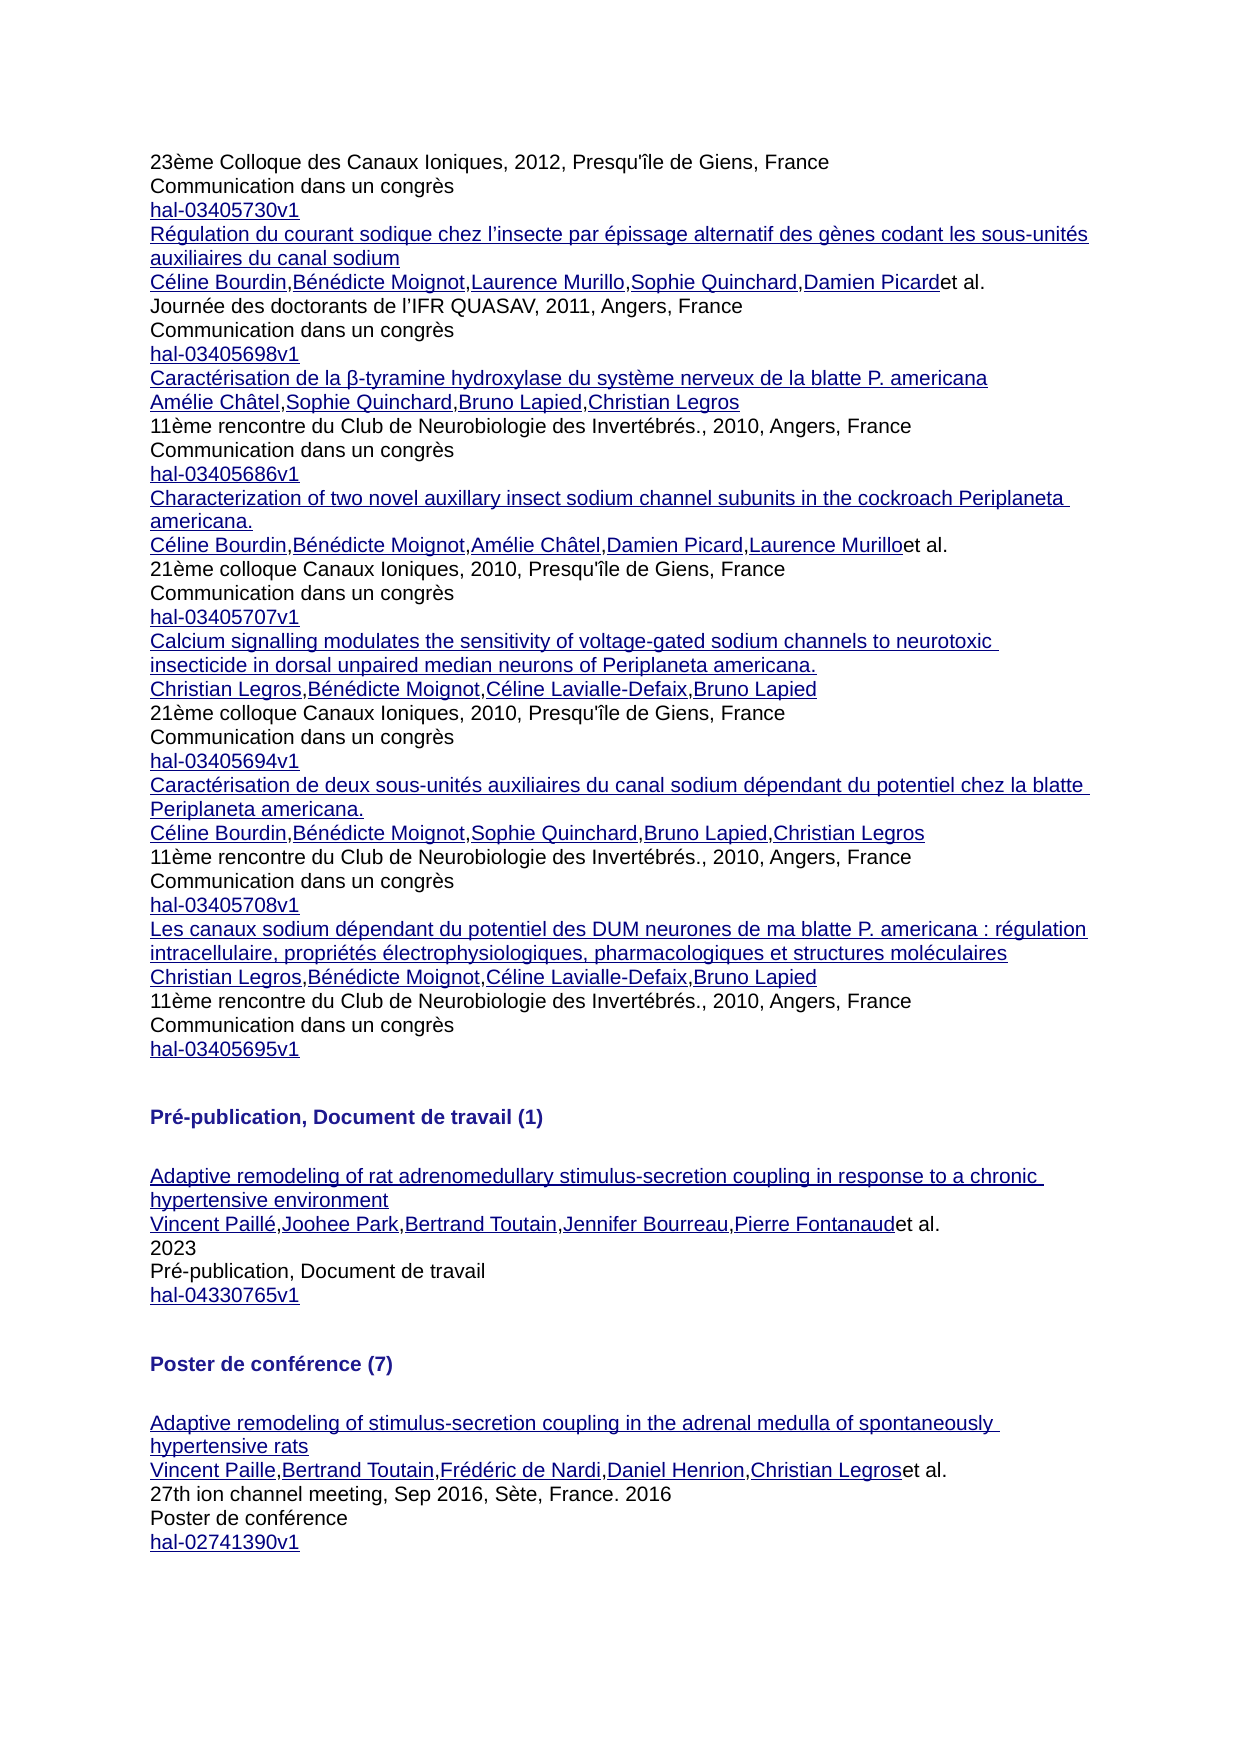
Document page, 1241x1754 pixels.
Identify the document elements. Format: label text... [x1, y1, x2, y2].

table_cell Régulation du courant sodique chez l’insecte par épissage alternatif des gènes codant les sous-unités auxiliaires du canal sodium Céline Bourdin,Bénédicte Moignot,Laurence Murillo,Sophie Quinchard,Damien Picardet al. Journée des doctorants de l’IFR QUASAV, 2011, Angers, France Communication dans un congrès hal-03405698v1 [150, 222, 1090, 366]
table_header Adaptive remodeling of stimulus-secretion coupling in the adrenal medulla of spontaneously hypertensive rats Vincent Paille,Bertrand Toutain,Frédéric de Nardi,Daniel Henrion,Christian Legroset al. 27th ion channel meeting, Sep 2016, Sète, France. 2016 Poster de conférence hal-02741390v1 [150, 1410, 1090, 1554]
table_cell 23ème Colloque des Canaux Ioniques, 2012, Presqu'île de Giens, France Communication dans un congrès hal-03405730v1 [150, 150, 1090, 222]
subtitle Poster de conférence (7) [150, 1352, 1090, 1376]
table_cell Caractérisation de deux sous-unités auxiliaires du canal sodium dépendant du potentiel chez la blatte [150, 773, 1090, 794]
table_header Adaptive remodeling of rat adrenomedullary stimulus-secretion coupling in response to a chronic hypertensive environment Vincent Paillé,Joohee Park,Bertrand Toutain,Jennifer Bourreau,Pierre Fontanaudet al. 2023 Pré-publication, Document de travail hal-04330765v1 [150, 1164, 1090, 1307]
table_cell Calcium signalling modulates the sensitivity of voltage-gated sodium channels to neurotoxic insecticide in dorsal unpaired median neurons of Periplaneta americana. Christian Legros,Bénédicte Moignot,Céline Lavialle-Defaix,Bruno Lapied 21ème colloque Canaux Ioniques, 2010, Presqu'île de Giens, France Communication dans un congrès hal-03405694v1 [150, 629, 1090, 773]
table_cell Periplaneta americana. Céline Bourdin,Bénédicte Moignot,Sophie Quinchard,Bruno Lapied,Christian Legros 11ème rencontre du Club de Neurobiologie des Invertébrés., 2010, Angers, France Communication dans un congrès hal-03405708v1 [150, 795, 1090, 917]
table_cell Caractérisation de la β-tyramine hydroxylase du système nerveux de la blatte P. americana Amélie Châtel,Sophie Quinchard,Bruno Lapied,Christian Legros 11ème rencontre du Club de Neurobiologie des Invertébrés., 2010, Angers, France Communication dans un congrès hal-03405686v1 [150, 366, 1090, 485]
subtitle Pré-publication, Document de travail (1) [150, 1105, 1090, 1129]
table_cell Les canaux sodium dépendant du potentiel des DUM neurones de ma blatte P. americana : régulation intracellulaire, propriétés électrophysiologiques, pharmacologiques et structures moléculaires Christian Legros,Bénédicte Moignot,Céline Lavialle-Defaix,Bruno Lapied 11ème rencontre du Club de Neurobiologie des Invertébrés., 2010, Angers, France Communication dans un congrès hal-03405695v1 [150, 917, 1090, 1060]
table_cell Characterization of two novel auxillary insect sodium channel subunits in the cockroach Periplaneta americana. Céline Bourdin,Bénédicte Moignot,Amélie Châtel,Damien Picard,Laurence Murilloet al. 21ème colloque Canaux Ioniques, 2010, Presqu'île de Giens, France Communication dans un congrès hal-03405707v1 [150, 485, 1090, 629]
